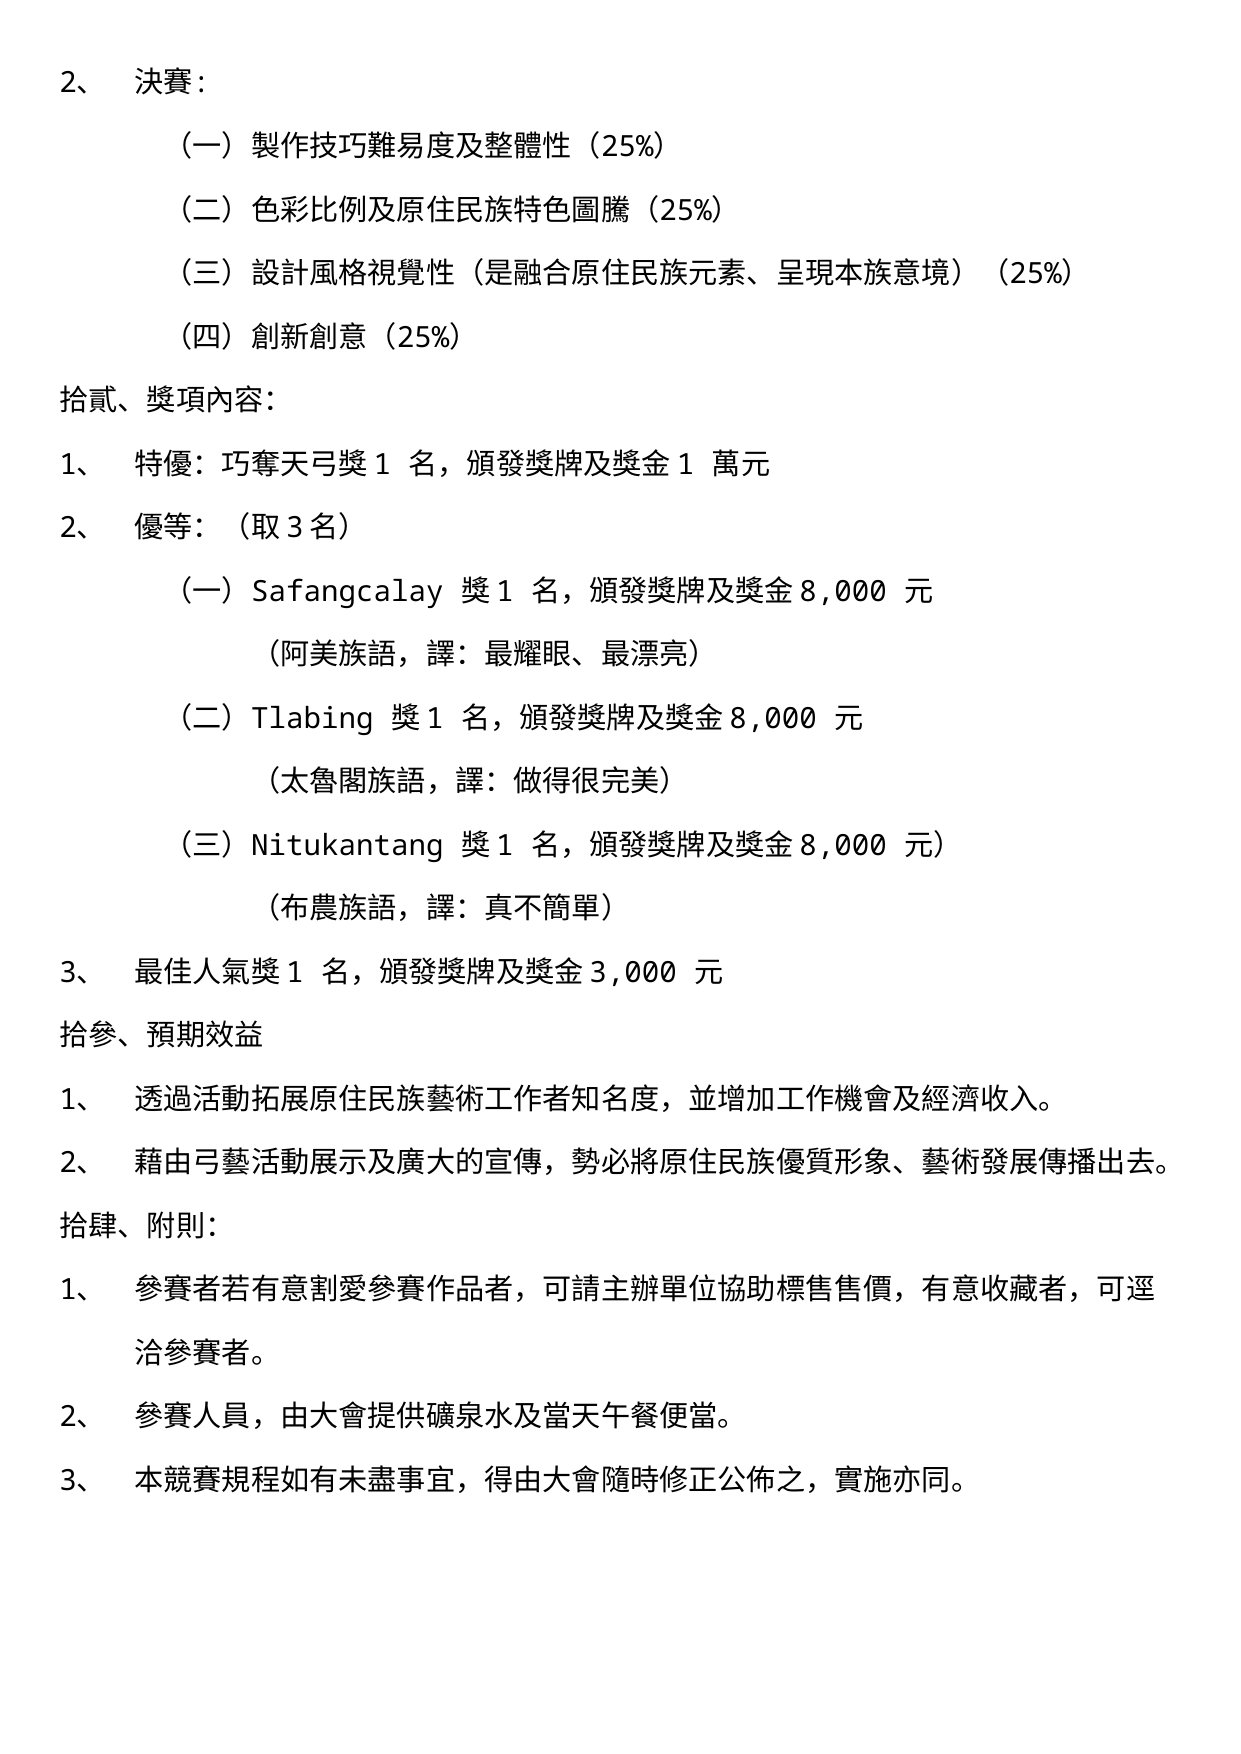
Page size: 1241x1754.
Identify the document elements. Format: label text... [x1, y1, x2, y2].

text 拾肆、附則： [59, 1202, 1181, 1244]
list 參賽者若有意割愛參賽作品者，可請主辦單位協助標售售價，有意收藏者，可逕洽參賽者。 [59, 1266, 1181, 1372]
text 拾貳、獎項內容： [59, 377, 1181, 419]
list 藉由弓藝活動展示及廣大的宣傳，勢必將原住民族優質形象、藝術發展傳播出去。 [59, 1139, 1181, 1181]
list 本競賽規程如有未盡事宜，得由大會隨時修正公佈之，實施亦同。 [59, 1456, 1181, 1558]
list 參賽人員，由大會提供礦泉水及當天午餐便當。 [59, 1393, 1181, 1435]
list 透過活動拓展原住民族藝術工作者知名度，並增加工作機會及經濟收入。 [59, 1075, 1181, 1118]
list 最佳人氣獎1 名，頒發獎牌及獎金3,000 元 [59, 948, 1181, 991]
text 拾參、預期效益 [59, 1012, 1181, 1054]
list 特優：巧奪天弓獎1 名，頒發獎牌及獎金1 萬元 [59, 440, 1181, 483]
list 決賽: （一）製作技巧難易度及整體性（25%） （二）色彩比例及原住民族特色圖騰（25%） （三）設計風格視覺性（是融合原住民族元素、呈現本族意境）（25%） （四）創新創意（25%） [59, 59, 1181, 356]
list 優等：（取3名） （一）Safangcalay 獎1 名，頒發獎牌及獎金8,000 元 （阿美族語，譯：最耀眼、最漂亮） （二）Tlabing 獎1 名，頒發獎牌及獎金8,000 元 （太魯閣族語，譯：做得很完美） （三）Nitukantang 獎1 名，頒發獎牌及獎金8,000 元） （布農族語，譯：真不簡單） [59, 504, 1181, 927]
